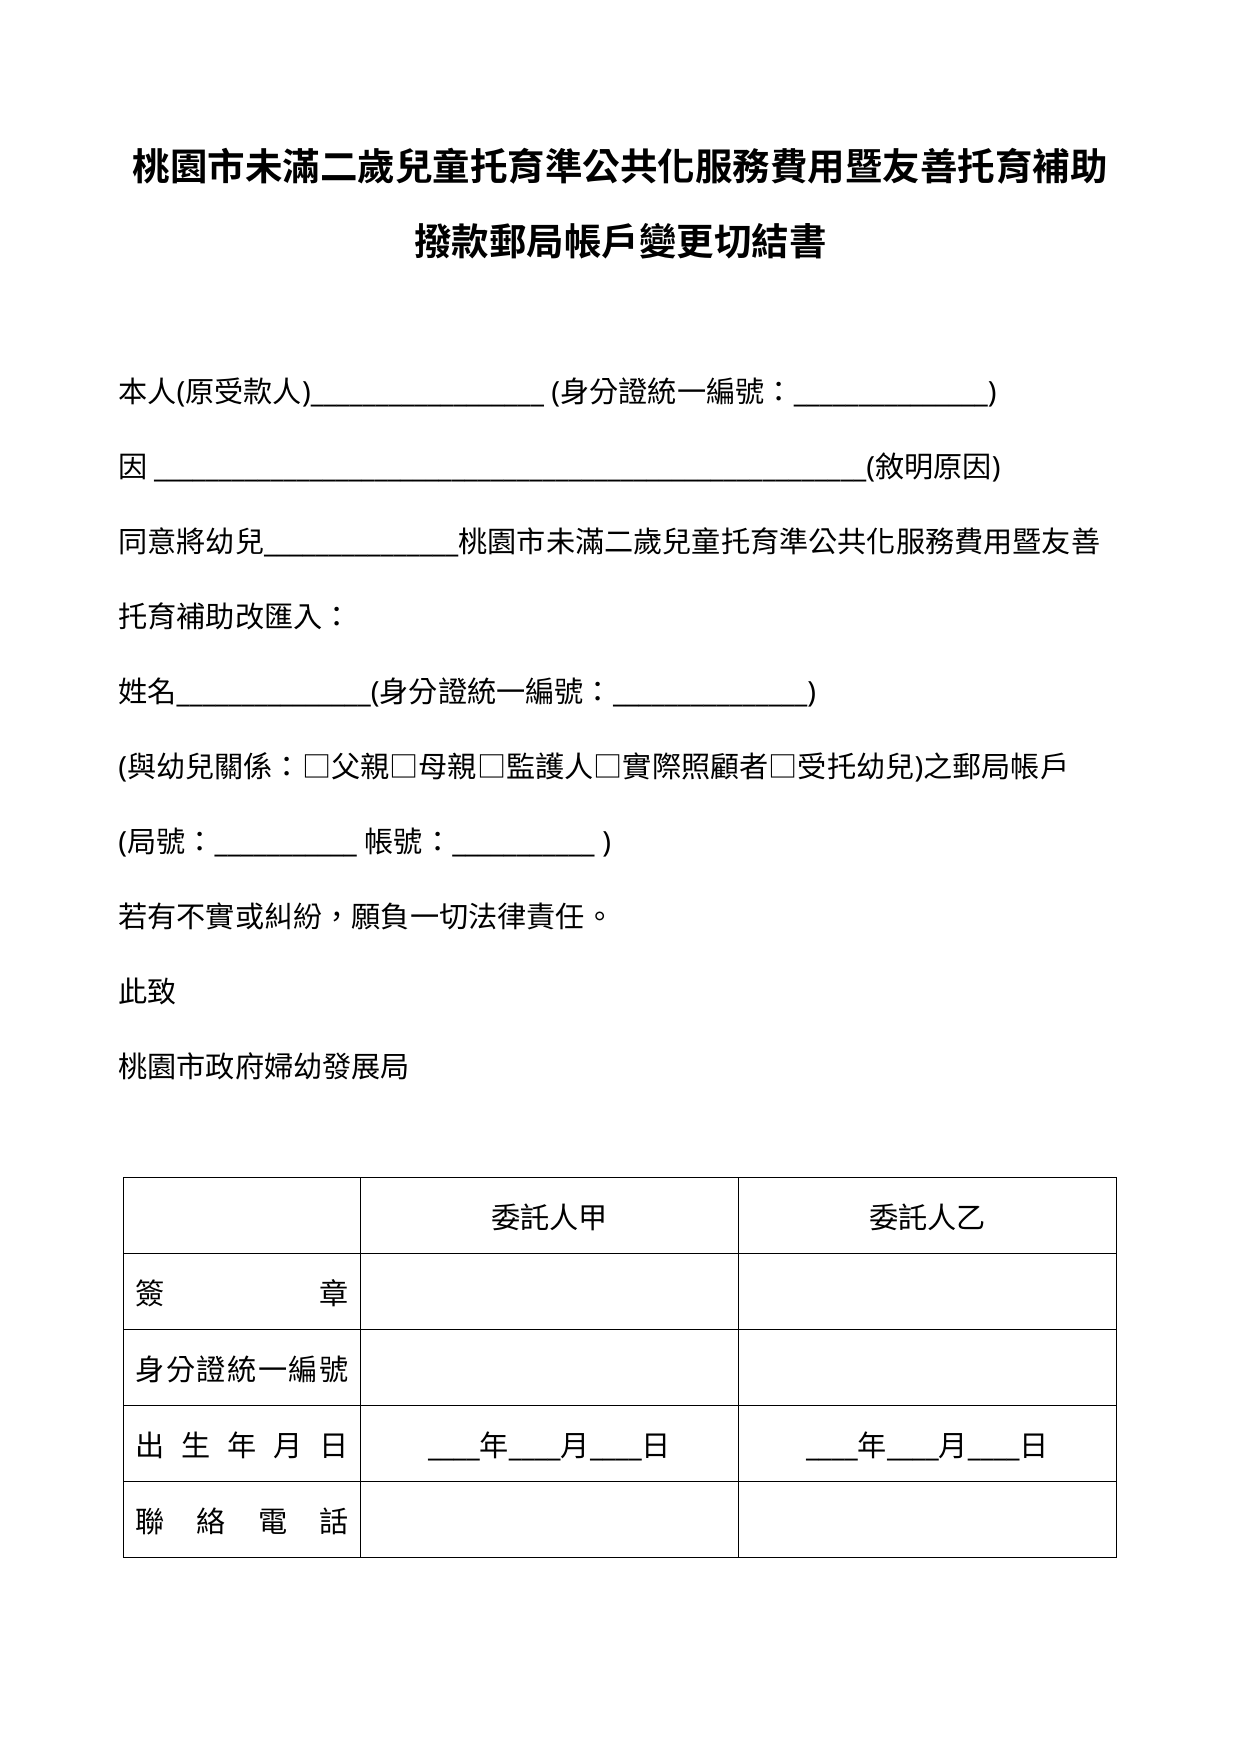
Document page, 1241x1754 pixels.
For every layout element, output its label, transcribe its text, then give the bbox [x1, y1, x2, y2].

table_header 委託人甲 [361, 1178, 738, 1253]
table_cell ____年____月____日 [739, 1406, 1116, 1481]
table_cell ____年____月____日 [361, 1406, 738, 1481]
text 因 _______________________________________________________(敘明原因) [118, 427, 1122, 502]
table_cell 簽章 [124, 1254, 360, 1329]
text 同意將幼兒_______________桃園市未滿二歲兒童托育準公共化服務費用暨友善托育補助改匯入： [118, 502, 1122, 652]
text 桃園市未滿二歲兒童托育準公共化服務費用暨友善托育補助 [118, 127, 1122, 202]
table_cell 聯絡電話 [124, 1482, 360, 1557]
table_cell [739, 1254, 1116, 1329]
text 姓名_______________(身分證統一編號：_______________) [118, 652, 1122, 727]
table_cell 出生年月日 [124, 1406, 360, 1481]
table_header [124, 1178, 360, 1253]
text 桃園市政府婦幼發展局 [118, 1027, 1122, 1102]
table_cell [739, 1330, 1116, 1405]
table_header 委託人乙 [739, 1178, 1116, 1253]
text 撥款郵局帳戶變更切結書 [118, 202, 1122, 277]
table_cell [361, 1330, 738, 1405]
text 若有不實或糾紛，願負一切法律責任。 [118, 877, 1122, 952]
table_cell [739, 1482, 1116, 1557]
table_cell 身分證統一編號 [124, 1330, 360, 1405]
text (與幼兒關係：□父親□母親□監護人□實際照顧者□受托幼兒)之郵局帳戶 [118, 727, 1122, 802]
text (局號：___________ 帳號：___________ ) [118, 802, 1122, 877]
text 此致 [118, 952, 1122, 1027]
table_cell [361, 1254, 738, 1329]
table_cell [361, 1482, 738, 1557]
text 本人(原受款人)__________________ (身分證統一編號：_______________) [118, 352, 1122, 427]
